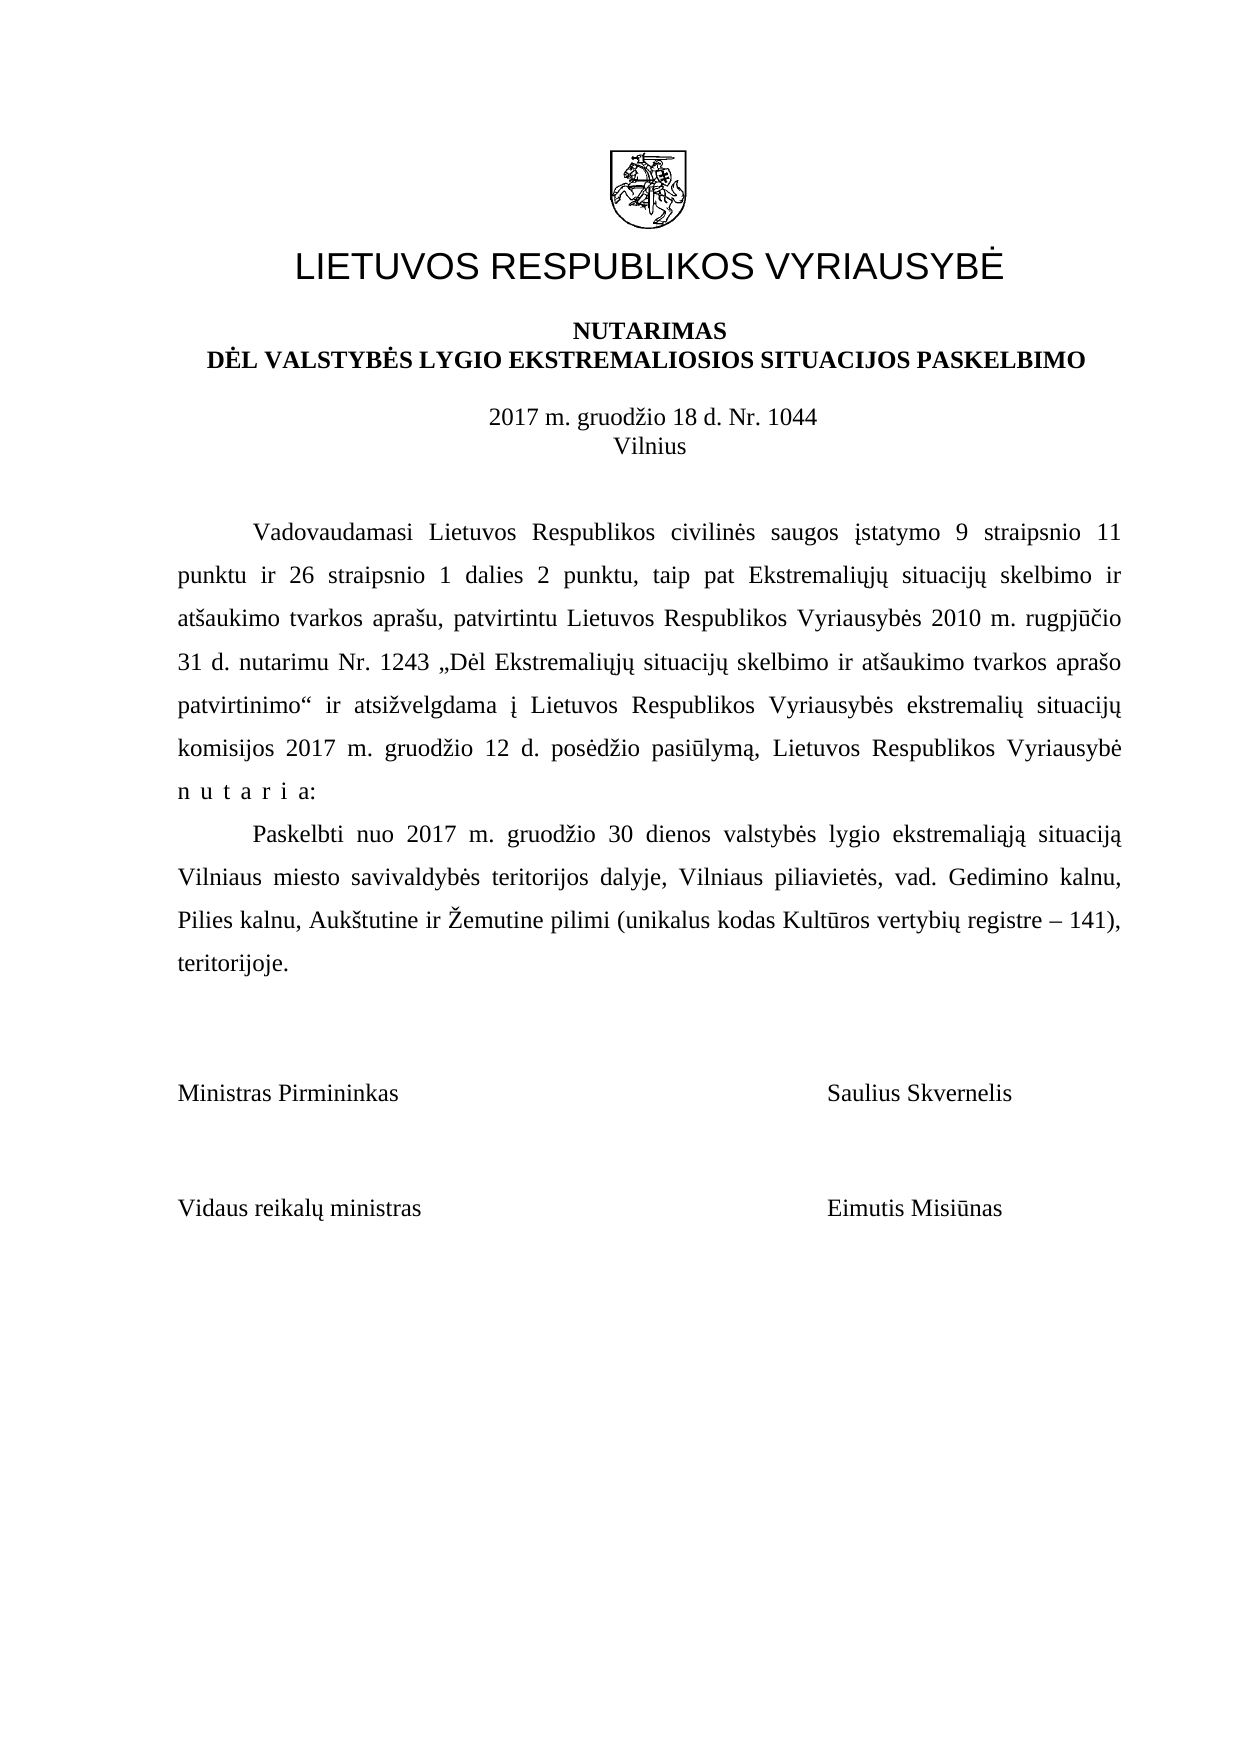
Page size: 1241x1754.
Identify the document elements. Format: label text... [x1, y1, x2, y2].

text Vilnius [177, 431, 1122, 460]
text 2017 m. gruodžio 18 d. Nr. 1044 [177, 402, 1122, 431]
text Vadovaudamasi Lietuvos Respublikos civilinės saugos įstatymo 9 straipsnio 11 punktu ir 26 straipsnio 1 dalies 2 punktu, taip pat Ekstremaliųjų situacijų skelbimo ir atšaukimo tvarkos aprašu, patvirtintu Lietuvos Respublikos Vyriausybės 2010 m. rugpjūčio 31 d. nutarimu Nr. 1243 „Dėl Ekstremaliųjų situacijų skelbimo ir atšaukimo tvarkos aprašo patvirtinimo“ ir atsižvelgdama į Lietuvos Respublikos Vyriausybės ekstremalių situacijų komisijos 2017 m. gruodžio 12 d. posėdžio pasiūlymą, Lietuvos Respublikos Vyriausybė nutaria: [177, 517, 1122, 805]
text Ministras Pirmininkas Saulius Skvernelis [177, 1078, 1122, 1107]
text nutarimas [177, 316, 1122, 345]
text Paskelbti nuo 2017 m. gruodžio 30 dienos valstybės lygio ekstremaliąją situaciją Vilniaus miesto savivaldybės teritorijos dalyje, Vilniaus piliavietės, vad. Gedimino kalnu, Pilies kalnu, Aukštutine ir Žemutine pilimi (unikalus kodas Kultūros vertybių registre – 141), teritorijoje. [177, 819, 1122, 977]
text Vidaus reikalų ministras Eimutis Misiūnas [177, 1193, 1122, 1222]
text DĖL VALSTYBĖS LYGIO EKSTREMALIOSIOS SITUACIJOS PASKELBIMO [177, 345, 1122, 373]
text Lietuvos Respublikos Vyriausybė [177, 244, 1122, 287]
